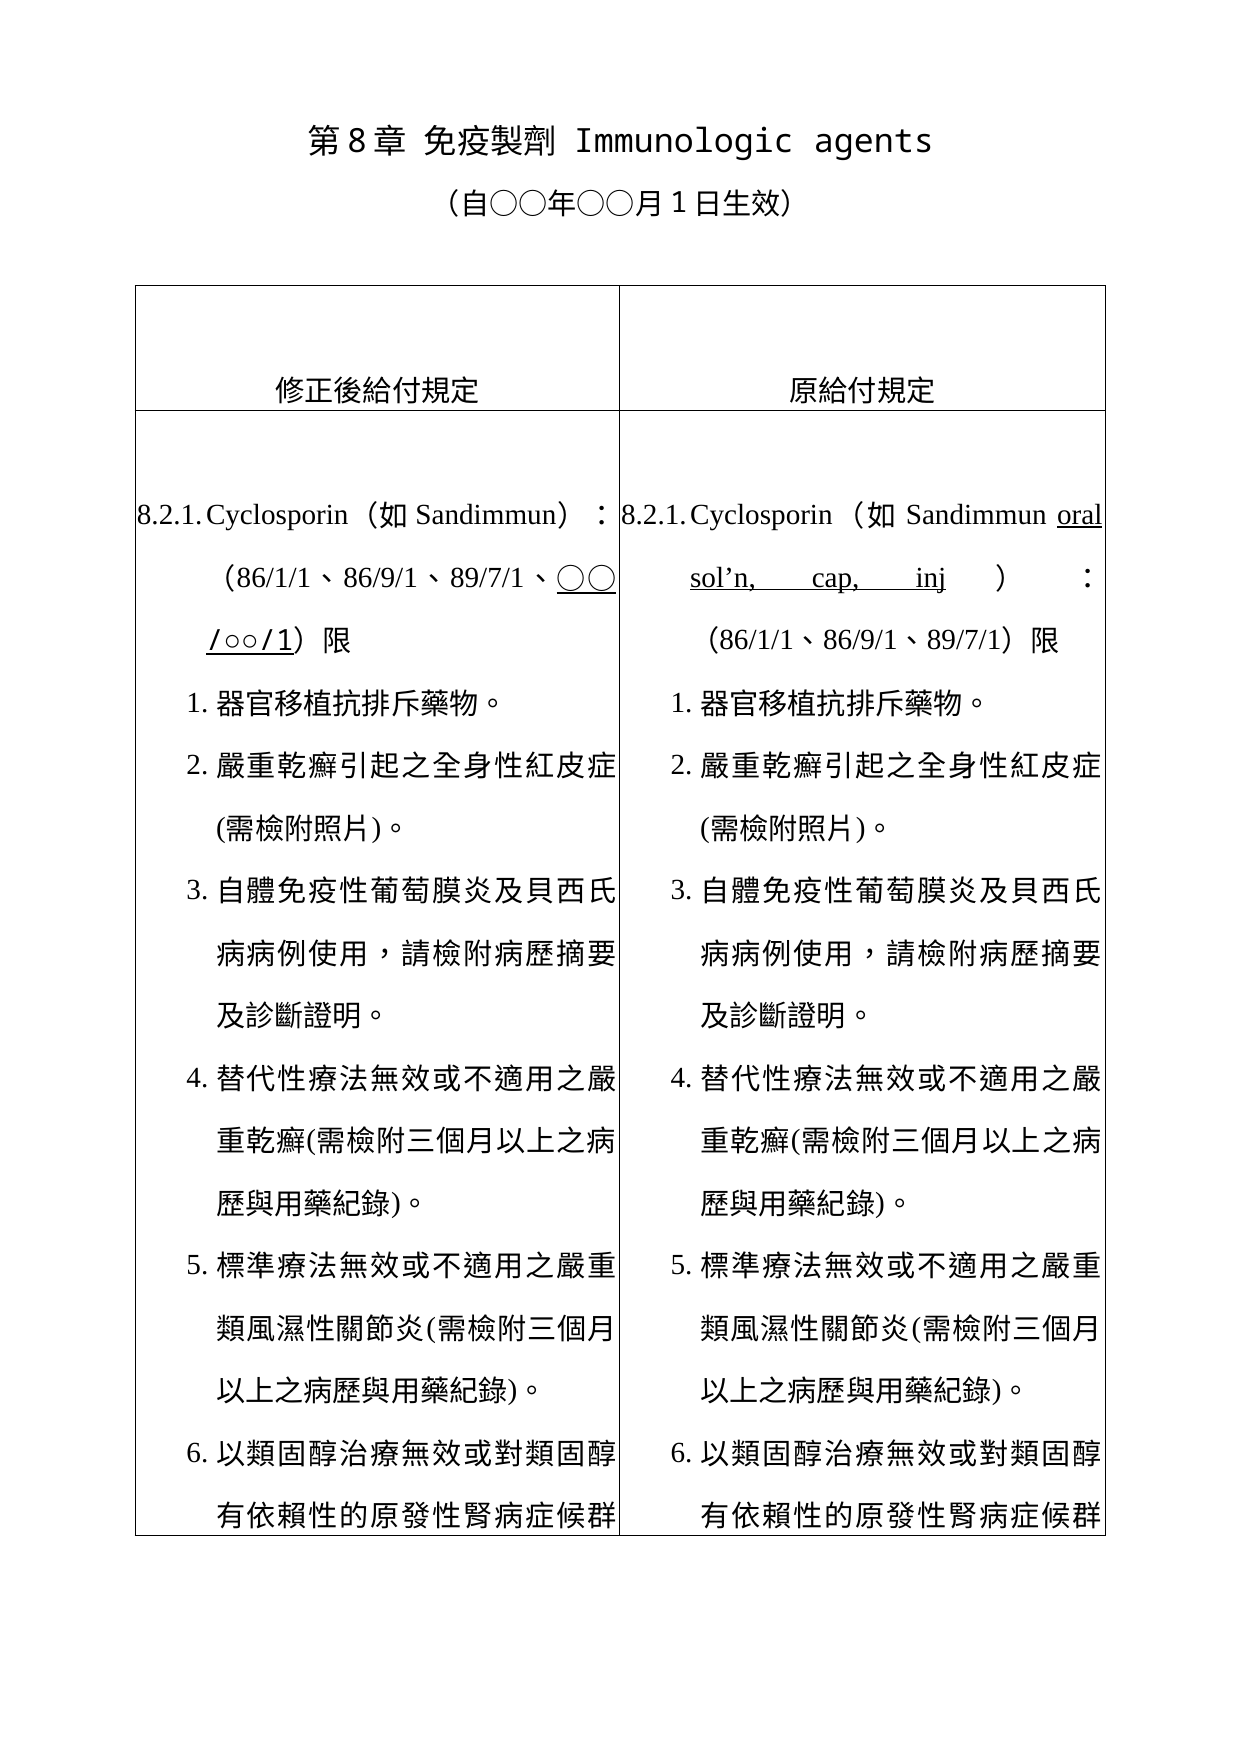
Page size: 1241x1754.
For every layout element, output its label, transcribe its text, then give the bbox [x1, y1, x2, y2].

table_header 修正後給付規定 [136, 286, 619, 410]
text （自○○年○○月1日生效） [150, 160, 1090, 222]
table_cell 8.2.1. Cyclosporin（如Sandimmun）：（86/1/1、86/9/1、89/7/1、○○/○○/1）限 1. 器官移植抗排斥藥物。 2. 嚴重乾癬引起之全身性紅皮症(需檢附照片)。 3. 自體免疫性葡萄膜炎及貝西氏病病例使用，請檢附病歷摘要及診斷證明。 4. 替代性療法無效或不適用之嚴重乾癬(需檢附三個月以上之病歷與用藥紀錄)。 5. 標準療法無效或不適用之嚴重類風濕性關節炎(需檢附三個月以上之病歷與用藥紀錄)。 6. 以類固醇治療無效或對類固醇有依賴性的原發性腎病症候群 [136, 411, 619, 1535]
table_cell 8.2.1. Cyclosporin（如Sandimmun oral sol’n, cap, inj）：（86/1/1、86/9/1、89/7/1）限 1. 器官移植抗排斥藥物。 2. 嚴重乾癬引起之全身性紅皮症(需檢附照片)。 3. 自體免疫性葡萄膜炎及貝西氏病病例使用，請檢附病歷摘要及診斷證明。 4. 替代性療法無效或不適用之嚴重乾癬(需檢附三個月以上之病歷與用藥紀錄)。 5. 標準療法無效或不適用之嚴重類風濕性關節炎(需檢附三個月以上之病歷與用藥紀錄)。 6. 以類固醇治療無效或對類固醇有依賴性的原發性腎病症候群 [620, 411, 1105, 1535]
text 第8章 免疫製劑 Immunologic agents [150, 97, 1090, 160]
table_header 原給付規定 [620, 286, 1105, 410]
